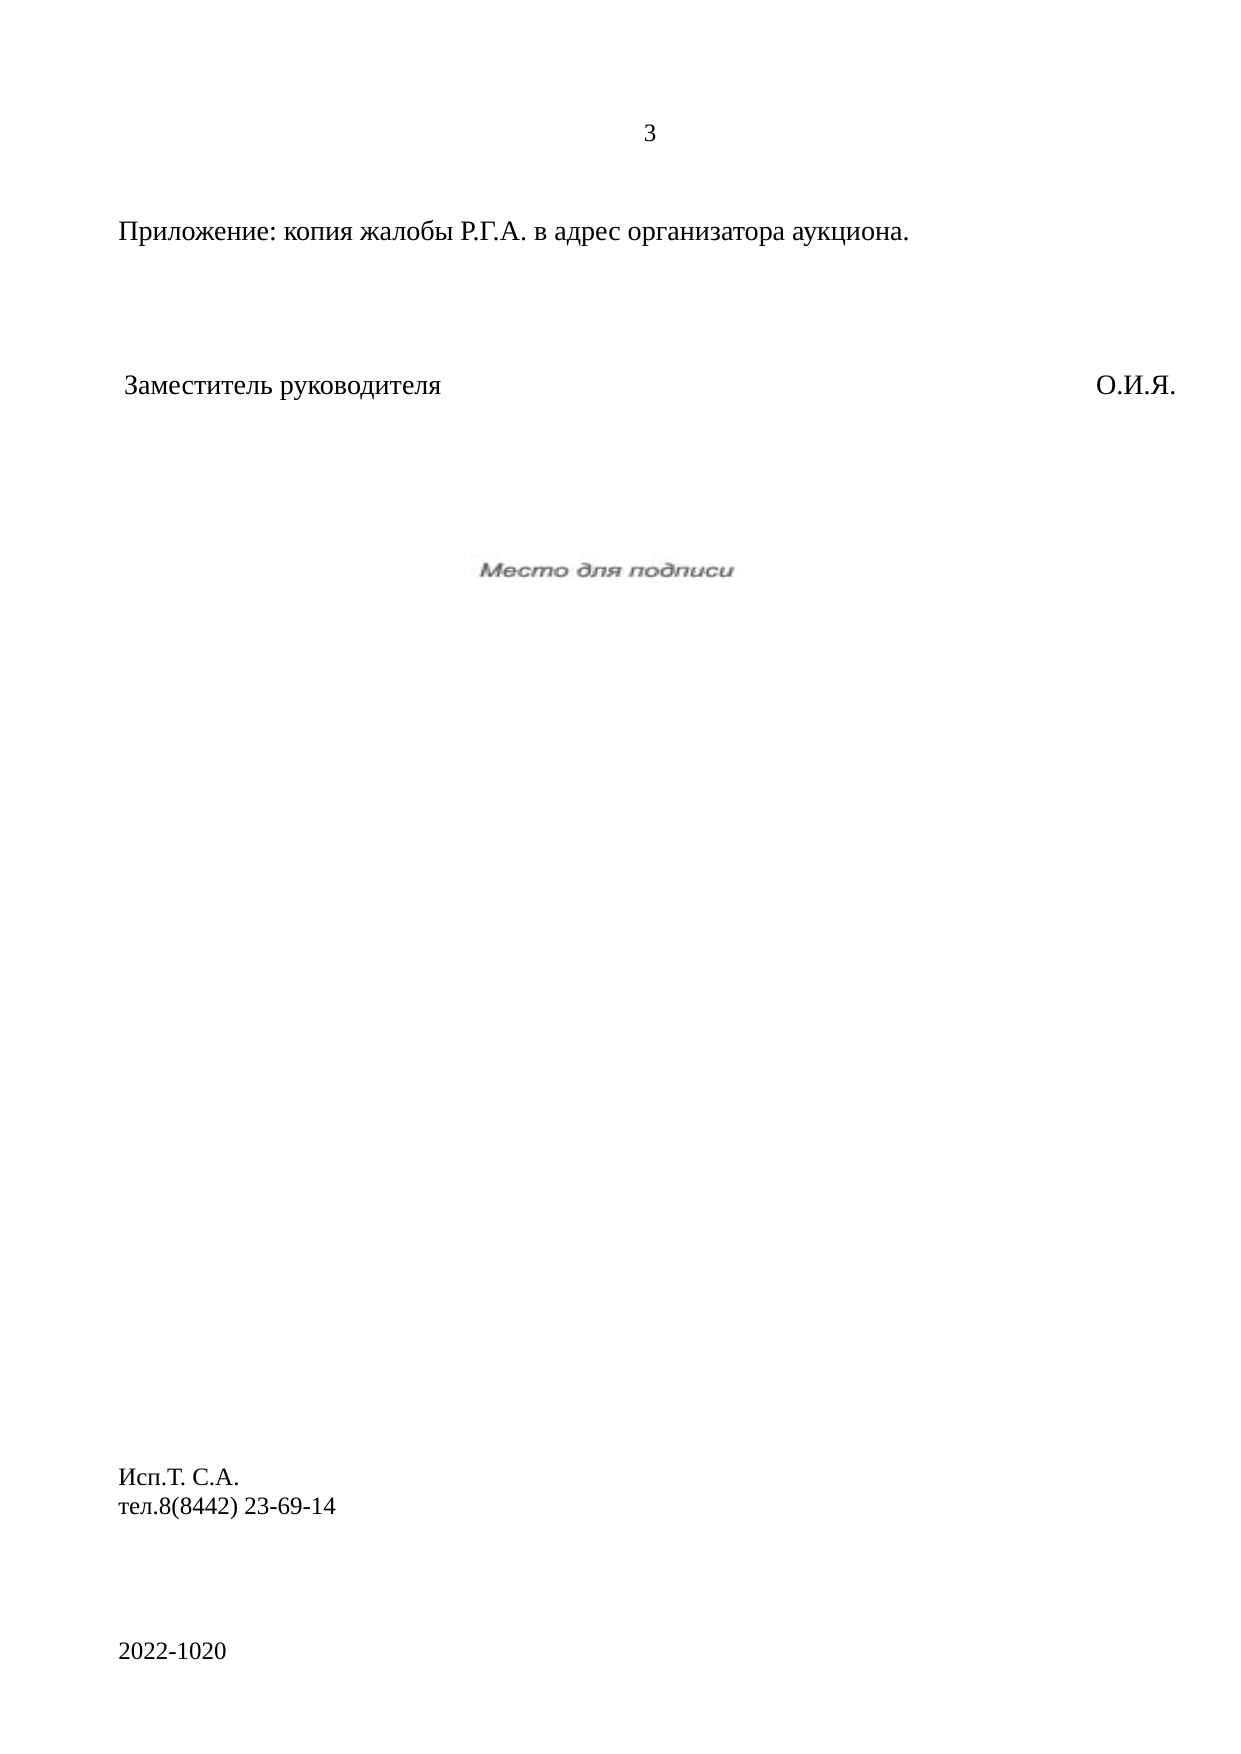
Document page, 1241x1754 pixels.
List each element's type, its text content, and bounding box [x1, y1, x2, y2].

table_cell [832, 679, 1182, 724]
table_cell [353, 406, 832, 679]
table_cell [832, 406, 1182, 679]
table_cell [118, 679, 352, 724]
picture [417, 516, 780, 635]
table_header Заместитель руководителя [118, 362, 832, 406]
table_cell [353, 679, 832, 724]
text Исп.Т. С.А. [118, 1462, 1181, 1491]
table_header О.И.Я. [832, 362, 1182, 406]
table_cell [118, 406, 352, 679]
subtitle Приложение: копия жалобы Р.Г.А. в адрес организатора аукциона. [118, 213, 1181, 246]
text тел.8(8442) 23-69-14 [118, 1491, 1181, 1519]
